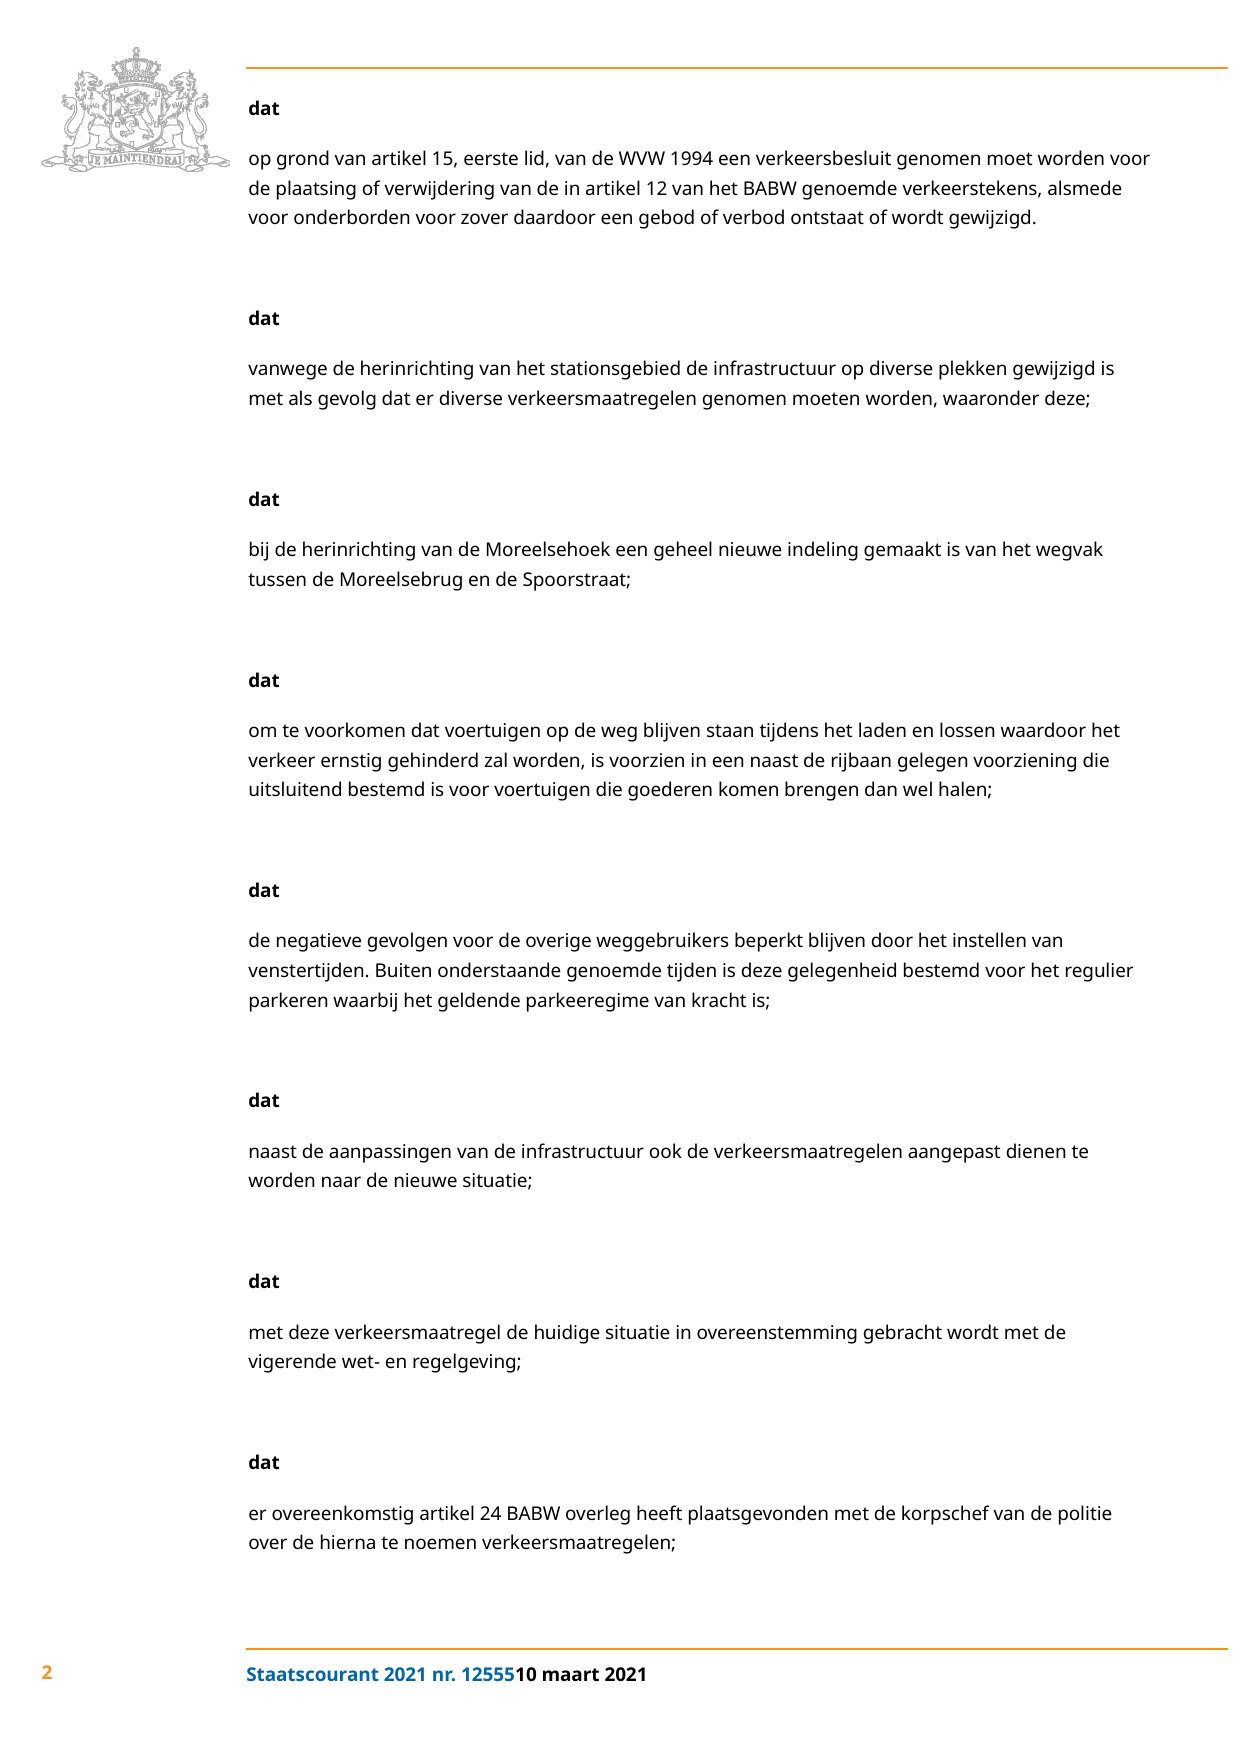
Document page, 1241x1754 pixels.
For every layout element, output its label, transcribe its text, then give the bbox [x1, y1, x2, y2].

text met deze verkeersmaatregel de huidige situatie in overeenstemming gebracht wordt met de vigerende wet- en regelgeving; [248, 1319, 1152, 1374]
text dat [248, 95, 1152, 121]
text de negatieve gevolgen voor de overige weggebruikers beperkt blijven door het instellen van venstertijden. Buiten onderstaande genoemde tijden is deze gelegenheid bestemd voor het regulier parkeren waarbij het geldende parkeeregime van kracht is; [248, 928, 1152, 1013]
text dat [248, 667, 1152, 693]
text vanwege de herinrichting van het stationsgebied de infrastructuur op diverse plekken gewijzigd is met als gevolg dat er diverse verkeersmaatregelen genomen moeten worden, waaronder deze; [248, 356, 1152, 411]
text dat [248, 305, 1152, 331]
text dat [248, 1449, 1152, 1475]
text op grond van artikel 15, eerste lid, van de WVW 1994 een verkeersbesluit genomen moet worden voor de plaatsing of verwijdering van de in artikel 12 van het BABW genoemde verkeerstekens, alsmede voor onderborden voor zover daardoor een gebod of verbod ontstaat of wordt gewijzigd. [248, 145, 1152, 230]
text dat [248, 1268, 1152, 1294]
text dat [248, 1088, 1152, 1113]
text er overeenkomstig artikel 24 BABW overleg heeft plaatsgevonden met de korpschef van de politie over de hierna te noemen verkeersmaatregelen; [248, 1500, 1152, 1555]
text dat [248, 486, 1152, 512]
text naast de aanpassingen van de infrastructuur ook de verkeersmaatregelen aangepast dienen te worden naar de nieuwe situatie; [248, 1138, 1152, 1193]
text om te voorkomen dat voertuigen op de weg blijven staan tijdens het laden en lossen waardoor het verkeer ernstig gehinderd zal worden, is voorzien in een naast de rijbaan gelegen voorziening die uitsluitend bestemd is voor voertuigen die goederen komen brengen dan wel halen; [248, 717, 1152, 802]
text dat [248, 877, 1152, 903]
picture [41, 47, 231, 172]
text bij de herinrichting van de Moreelsehoek een geheel nieuwe indeling gemaakt is van het wegvak tussen de Moreelsebrug en de Spoorstraat; [248, 536, 1152, 592]
